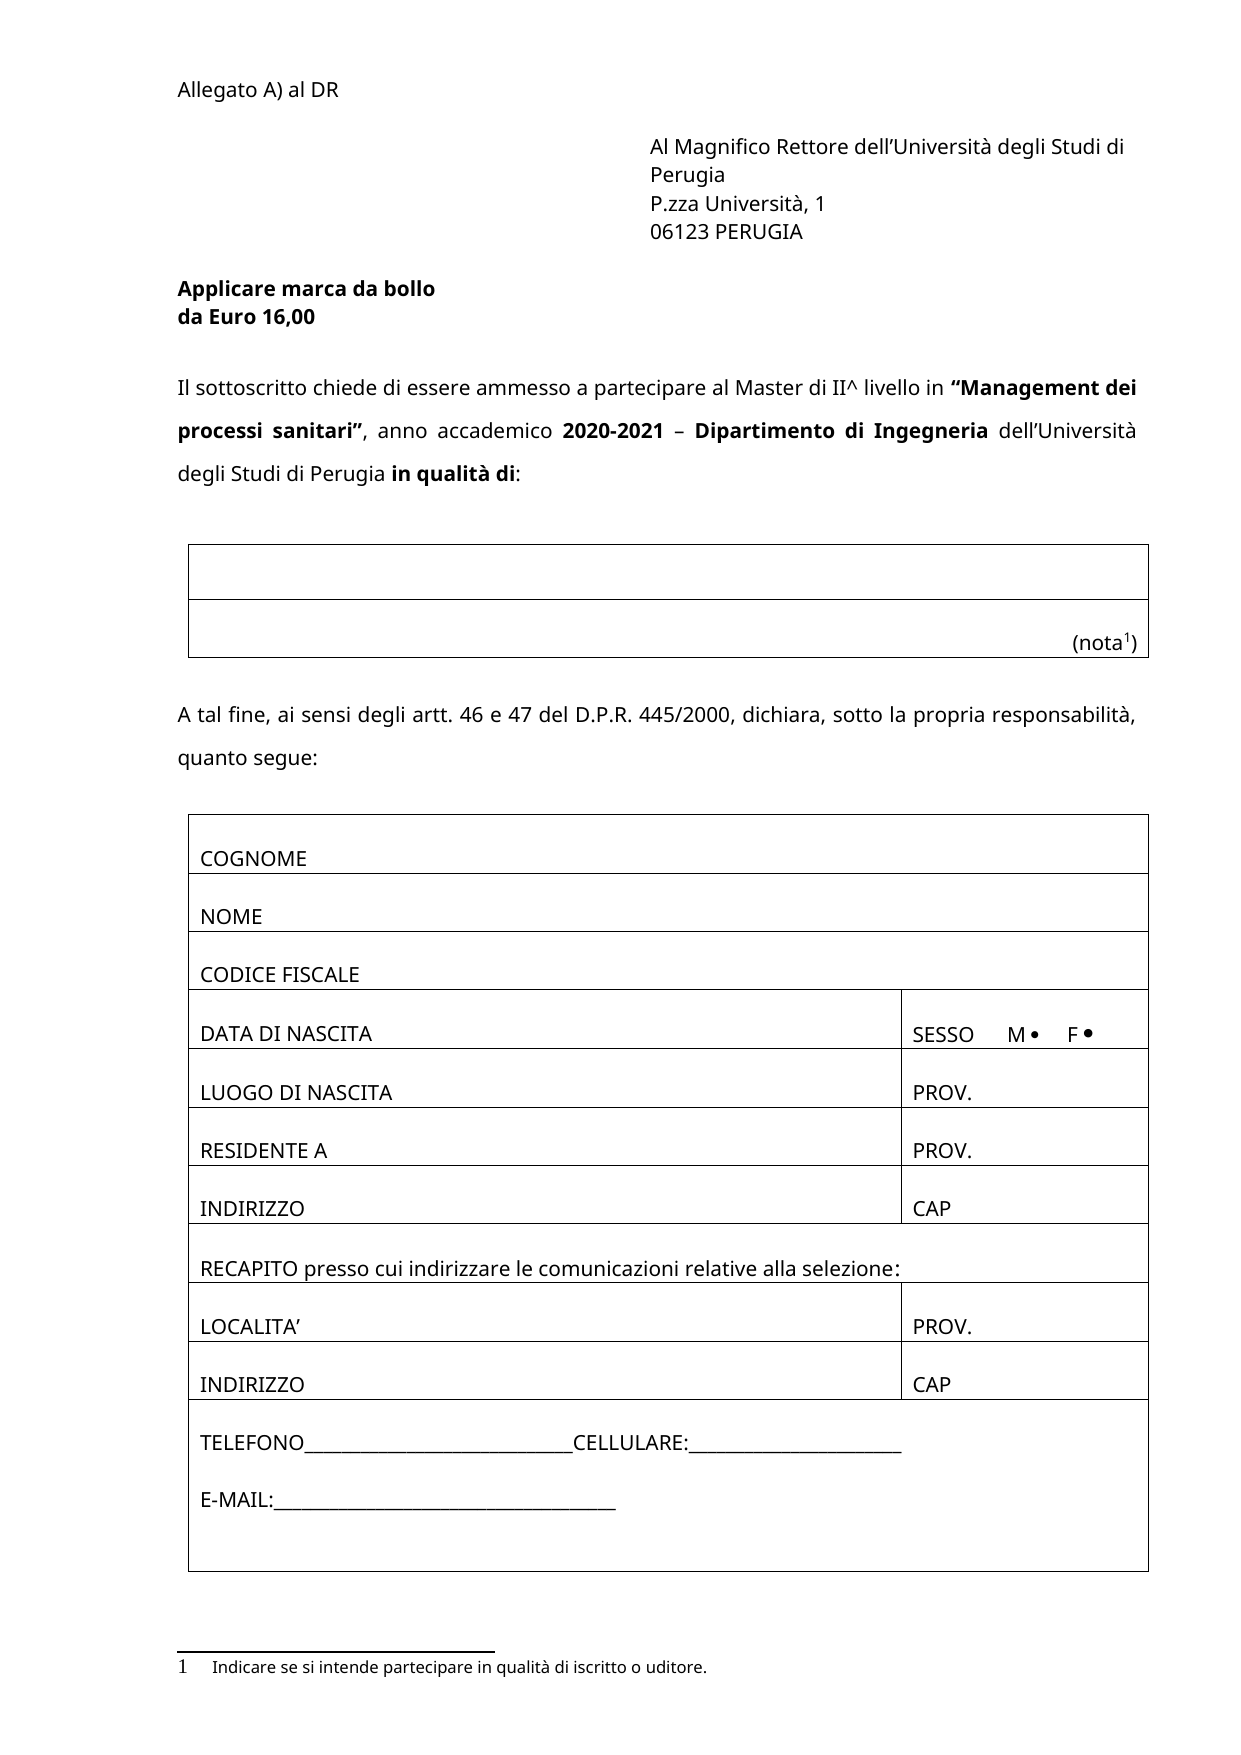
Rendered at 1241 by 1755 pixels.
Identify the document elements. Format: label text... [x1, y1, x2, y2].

table_cell RECAPITO presso cui indirizzare le comunicazioni relative alla selezione: [189, 1224, 1148, 1282]
table_cell NOME [189, 874, 1148, 931]
text Al Magnifico Rettore dell’Università degli Studi di Perugia [650, 132, 1137, 189]
table_cell LUOGO DI NASCITA [189, 1049, 901, 1107]
table_header [189, 545, 1148, 599]
text 06123 PERUGIA [177, 217, 1137, 246]
table_cell TELEFONO_____________________________CELLULARE:_______________________ E-MAIL:_____________________________________ [189, 1400, 1148, 1571]
table_cell DATA DI NASCITA [189, 990, 901, 1048]
text da Euro 16,00 [177, 302, 1137, 331]
table_cell LOCALITA’ [189, 1283, 901, 1341]
table_header COGNOME [189, 815, 1148, 873]
text A tal fine, ai sensi degli artt. 46 e 47 del D.P.R. 445/2000, dichiara, sotto la propria responsabilità, quanto segue: [177, 700, 1137, 771]
table_cell PROV. [902, 1049, 1148, 1107]
table_cell PROV. [902, 1283, 1148, 1341]
text Il sottoscritto chiede di essere ammesso a partecipare al Master di II^ livello in “Management dei processi sanitari”, anno accademico 2020-2021 – Dipartimento di Ingegneria dell’Università degli Studi di Perugia in qualità di: [177, 373, 1137, 487]
table_cell RESIDENTE A [189, 1108, 901, 1165]
table_cell CAP [902, 1166, 1148, 1223]
table_cell CAP [902, 1342, 1148, 1399]
table_cell PROV. [902, 1108, 1148, 1165]
text P.zza Università, 1 [177, 189, 1137, 217]
table_cell INDIRIZZO [189, 1166, 901, 1223]
table_cell (nota) [189, 600, 1148, 657]
table_cell CODICE FISCALE [189, 932, 1148, 989]
table_cell INDIRIZZO [189, 1342, 901, 1399]
table_cell SESSO M  F  [902, 990, 1148, 1048]
text Applicare marca da bollo [177, 274, 1137, 302]
subtitle Allegato A) al DR [177, 75, 1137, 103]
